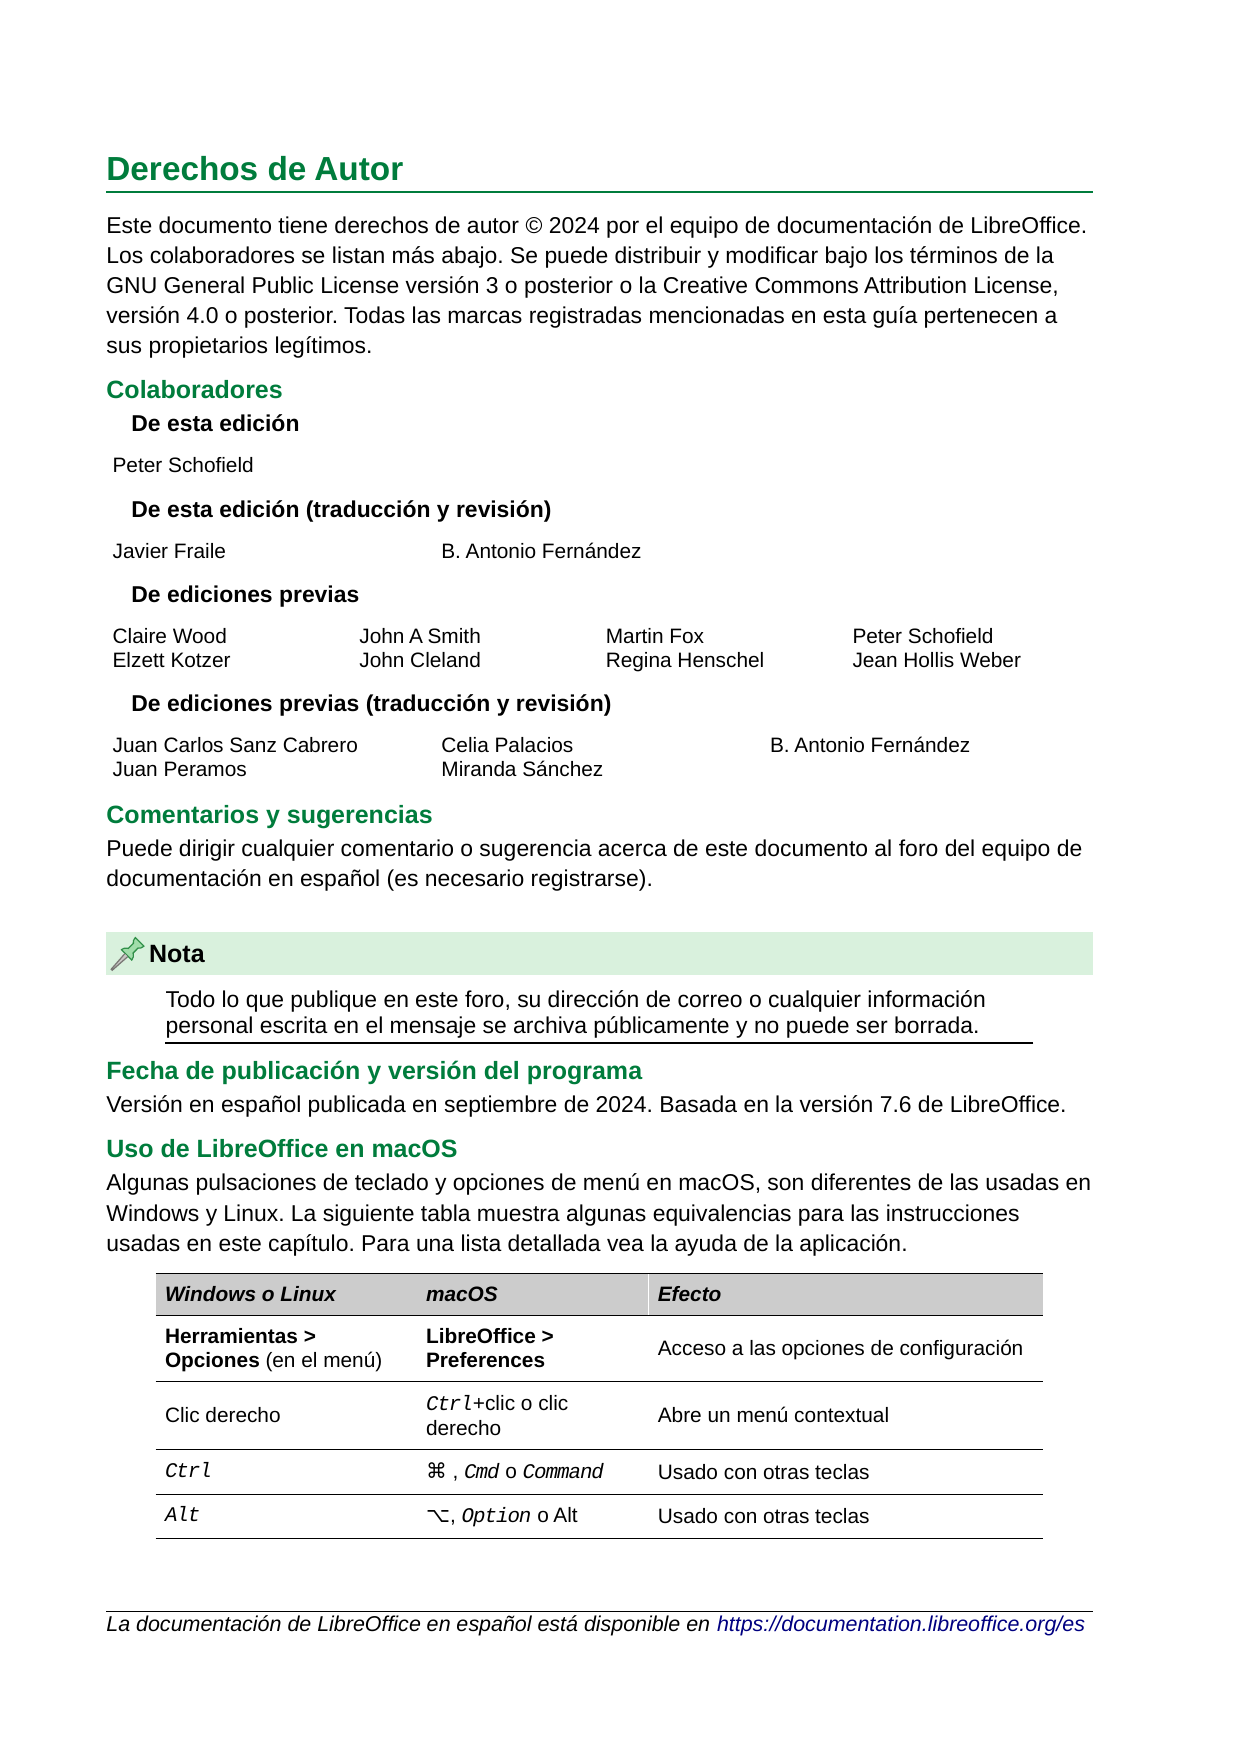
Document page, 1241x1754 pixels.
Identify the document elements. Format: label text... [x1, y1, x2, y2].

table_cell Usado con otras teclas [649, 1450, 1043, 1494]
table_header Peter Schofield Jean Hollis Weber [846, 618, 1093, 678]
text De esta edición [131, 410, 1093, 437]
table_header [764, 532, 1093, 569]
subtitle Comentarios y sugerencias [106, 799, 1093, 828]
table_header [435, 447, 764, 483]
table_header [764, 447, 1093, 483]
subtitle Colaboradores [106, 375, 1093, 404]
table_header Javier Fraile [106, 532, 435, 569]
table_cell Herramientas > Opciones (en el menú) [156, 1316, 417, 1381]
text Algunas pulsaciones de teclado y opciones de menú en macOS, son diferentes de las usadas en Windows y Linux. La siguiente tabla muestra algunas equivalencias para las instrucciones usadas en este capítulo. Para una lista detallada vea la ayuda de la aplicación. [106, 1169, 1093, 1256]
text Este documento tiene derechos de autor © 2024 por el equipo de documentación de LibreOffice. Los colaboradores se listan más abajo. Se puede distribuir y modificar bajo los términos de la GNU General Public License versión 3 o posterior o la Creative Commons Attribution License, versión 4.0 o posterior. Todas las marcas registradas mencionadas en esta guía pertenecen a sus propietarios legítimos. [106, 212, 1093, 359]
table_cell Clic derecho [156, 1382, 417, 1449]
table_header Juan Carlos Sanz Cabrero Juan Peramos [106, 727, 435, 787]
table_header John A Smith John Cleland [353, 618, 599, 678]
table_header Celia Palacios Miranda Sánchez [435, 727, 764, 787]
table_cell Alt [156, 1495, 417, 1538]
table_header Efecto [649, 1274, 1043, 1315]
table_cell Ctrl [156, 1450, 417, 1494]
text De ediciones previas (traducción y revisión) [131, 690, 1093, 717]
subtitle Uso de LibreOffice en macOS [106, 1134, 1093, 1163]
table_header macOS [417, 1274, 648, 1315]
text Todo lo que publique en este foro, su dirección de correo o cualquier información personal escrita en el mensaje se archiva públicamente y no puede ser borrada. [165, 986, 1033, 1042]
table_cell LibreOffice > Preferences [417, 1316, 648, 1381]
table_header Peter Schofield [106, 447, 435, 483]
subtitle Nota [106, 932, 1093, 975]
table_cell Usado con otras teclas [649, 1495, 1043, 1538]
table_cell Abre un menú contextual [649, 1382, 1043, 1449]
table_cell ⌥, Option o Alt [417, 1495, 648, 1538]
table_cell ⌘ , Cmd o Command [417, 1450, 648, 1494]
subtitle Derechos de Autor [106, 149, 1093, 191]
text De esta edición (traducción y revisión) [131, 496, 1093, 522]
table_header Windows o Linux [156, 1274, 417, 1315]
table_header B. Antonio Fernández [435, 532, 764, 569]
subtitle Fecha de publicación y versión del programa [106, 1056, 1093, 1085]
table_cell Acceso a las opciones de configuración [649, 1316, 1043, 1381]
table_header Claire Wood Elzett Kotzer [106, 618, 353, 678]
text De ediciones previas [131, 581, 1093, 607]
table_cell Ctrl+clic o clic derecho [417, 1382, 648, 1449]
text Puede dirigir cualquier comentario o sugerencia acerca de este documento al foro del equipo de documentación en español (es necesario registrarse). [106, 835, 1093, 891]
text Versión en español publicada en septiembre de 2024. Basada en la versión 7.6 de LibreOffice. [106, 1091, 1093, 1118]
table_header B. Antonio Fernández [764, 727, 1093, 787]
table_header Martin Fox Regina Henschel [599, 618, 846, 678]
